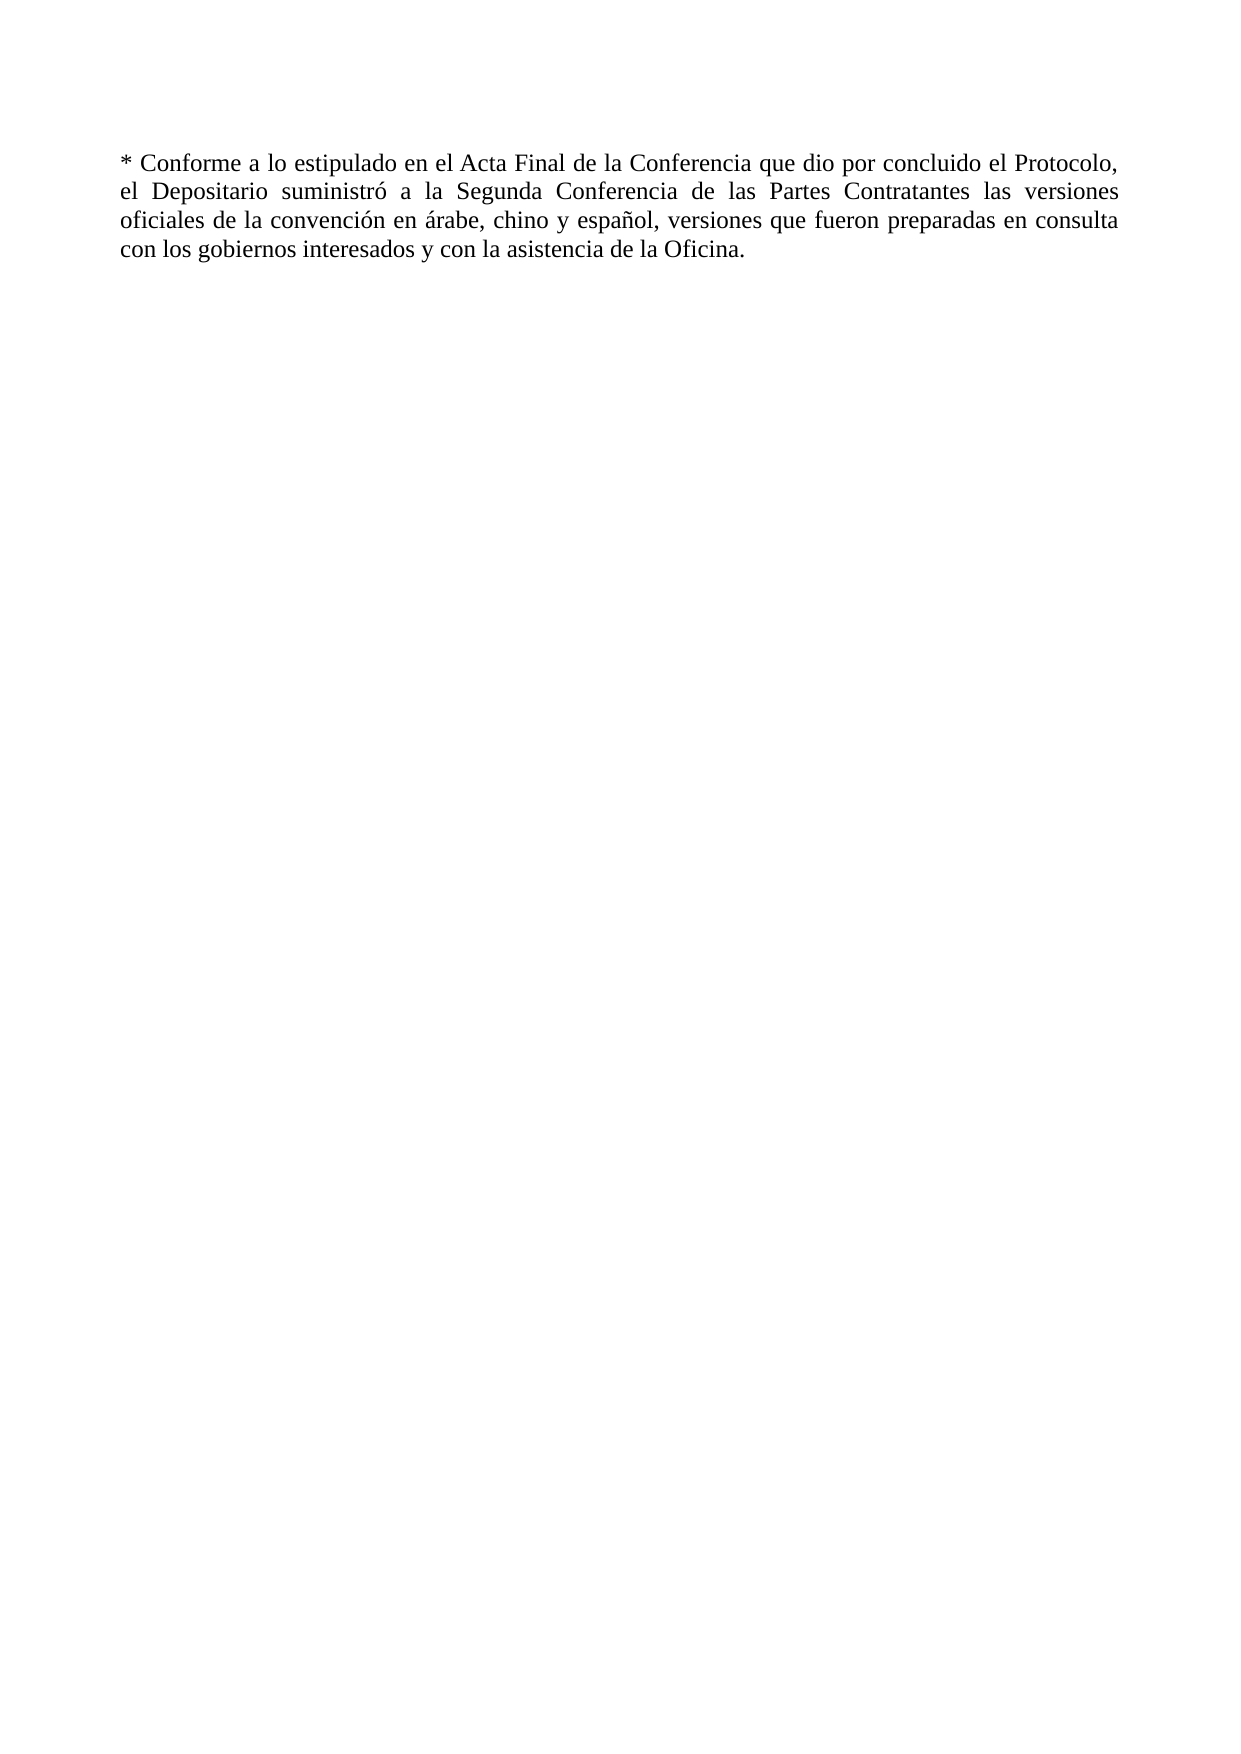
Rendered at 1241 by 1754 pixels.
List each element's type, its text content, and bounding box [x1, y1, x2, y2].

text * Conforme a lo estipulado en el Acta Final de la Conferencia que dio por concluido el Protocolo, el Depositario suministró a la Segunda Conferencia de las Partes Contratantes las versiones oficiales de la convención en árabe, chino y español, versiones que fueron preparadas en consulta con los gobiernos interesados y con la asistencia de la Oficina. [120, 148, 1120, 263]
